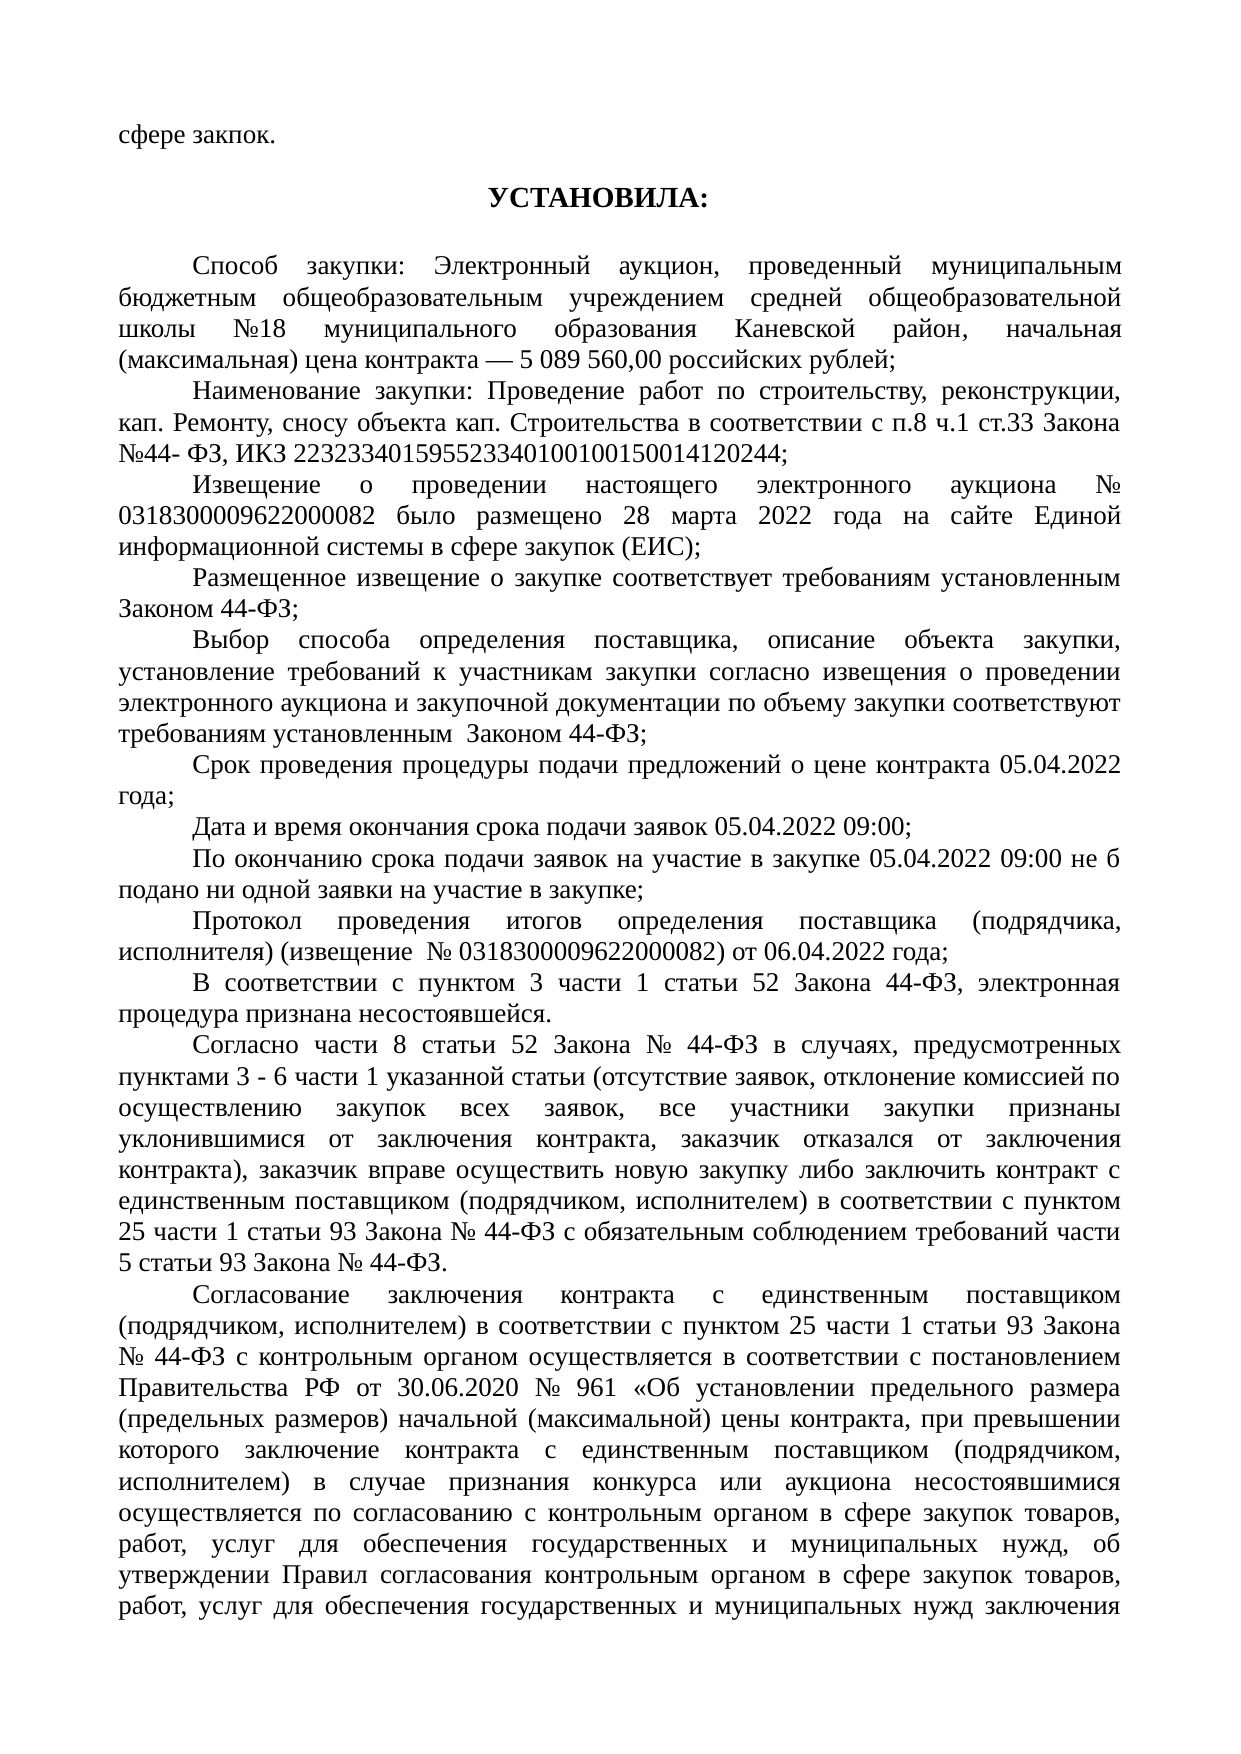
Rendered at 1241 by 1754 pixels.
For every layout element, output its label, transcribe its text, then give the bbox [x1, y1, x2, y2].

text Размещенное извещение о закупке соответствует требованиям установленным Законом 44-ФЗ; [118, 561, 1122, 624]
text Срок проведения процедуры подачи предложений о цене контракта 05.04.2022 года; [118, 748, 1122, 811]
text Наименование закупки: Проведение работ по строительству, реконструкции, кап. Ремонту, сносу объекта кап. Строительства в соответствии с п.8 ч.1 ст.33 Закона №44- ФЗ, ИКЗ 223233401595523340100100150014120244; [118, 374, 1122, 468]
text Способ закупки: Электронный аукцион, проведенный муниципальным бюджетным общеобразовательным учреждением средней общеобразовательной школы №18 муниципального образования Каневской район, начальная (максимальная) цена контракта — 5 089 560,00 российских рублей; [118, 247, 1122, 374]
text В соответствии с пунктом 3 части 1 статьи 52 Закона 44-ФЗ, электронная процедура признана несостоявшейся. [118, 966, 1122, 1028]
text Дата и время окончания срока подачи заявок 05.04.2022 09:00; [118, 811, 1122, 842]
text сфере закпок. [118, 118, 1122, 149]
text По окончанию срока подачи заявок на участие в закупке 05.04.2022 09:00 не б подано ни одной заявки на участие в закупке; [118, 842, 1122, 904]
text Протокол проведения итогов определения поставщика (подрядчика, исполнителя) (извещение № 0318300009622000082) от 06.04.2022 года; [118, 904, 1122, 966]
text Согласно части 8 статьи 52 Закона № 44-ФЗ в случаях, предусмотренных пунктами 3 - 6 части 1 указанной статьи (отсутствие заявок, отклонение комиссией по осуществлению закупок всех заявок, все участники закупки признаны уклонившимися от заключения контракта, заказчик отказался от заключения контракта), заказчик вправе осуществить новую закупку либо заключить контракт с единственным поставщиком (подрядчиком, исполнителем) в соответствии с пунктом 25 части 1 статьи 93 Закона № 44-ФЗ с обязательным соблюдением требований части 5 статьи 93 Закона № 44-ФЗ. [118, 1028, 1122, 1278]
text УСТАНОВИЛА: [118, 180, 1122, 214]
text Извещение о проведении настоящего электронного аукциона № 0318300009622000082 было размещено 28 марта 2022 года на сайте Единой информационной системы в сфере закупок (ЕИС); [118, 468, 1122, 561]
text Согласование заключения контракта с единственным поставщиком (подрядчиком, исполнителем) в соответствии с пунктом 25 части 1 статьи 93 Закона № 44-ФЗ с контрольным органом осуществляется в соответствии с постановлением Правительства РФ от 30.06.2020 № 961 «Об установлении предельного размера (предельных размеров) начальной (максимальной) цены контракта, при превышении которого заключение контракта с единственным поставщиком (подрядчиком, исполнителем) в случае признания конкурса или аукциона несостоявшимися осуществляется по согласованию с контрольным органом в сфере закупок товаров, работ, услуг для обеспечения государственных и муниципальных нужд, об утверждении Правил согласования контрольным органом в сфере закупок товаров, работ, услуг для обеспечения государственных и муниципальных нужд заключения [118, 1278, 1122, 1620]
text Выбор способа определения поставщика, описание объекта закупки, установление требований к участникам закупки согласно извещения о проведении электронного аукциона и закупочной документации по объему закупки соответствуют требованиям установленным Законом 44-ФЗ; [118, 624, 1122, 748]
